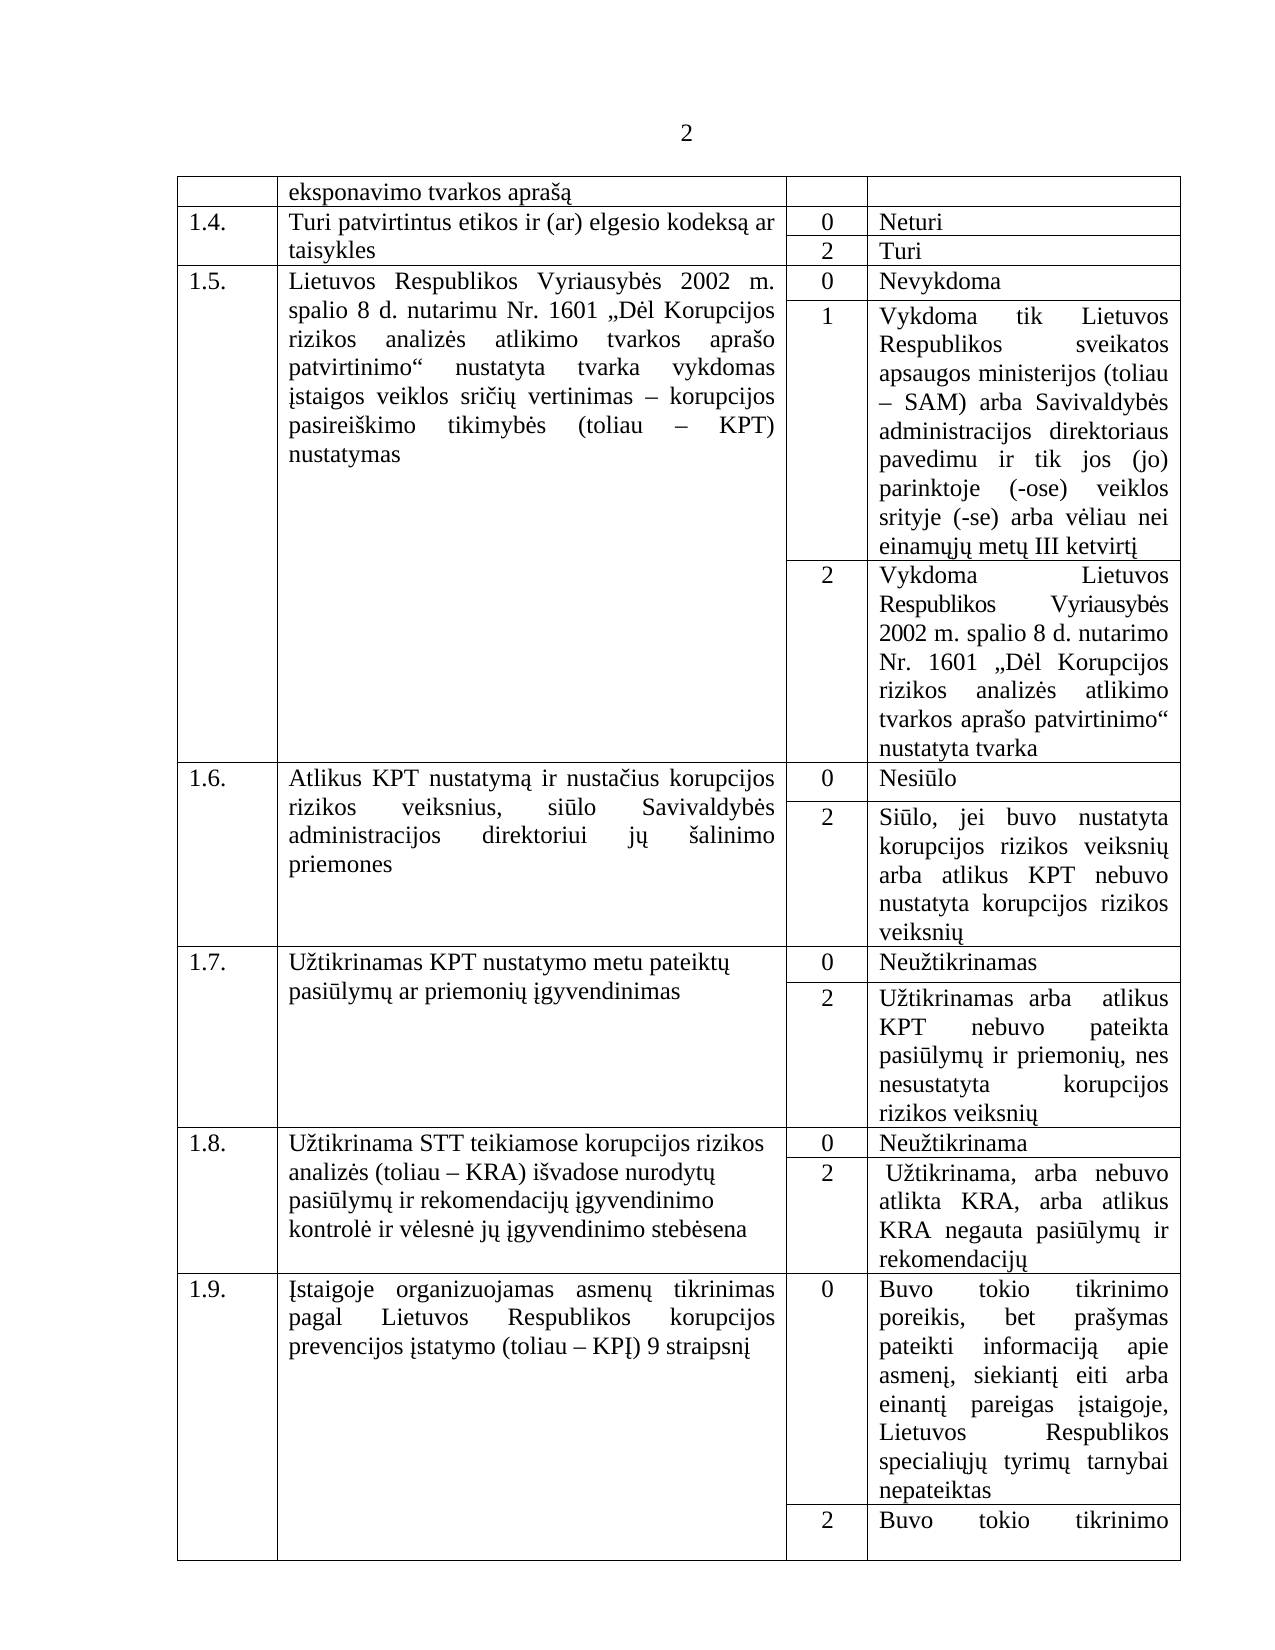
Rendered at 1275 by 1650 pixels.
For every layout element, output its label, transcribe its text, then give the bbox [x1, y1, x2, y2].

table_cell 1.4. [178, 207, 277, 265]
table_cell Neturi [868, 207, 1180, 235]
table_cell Neužtikrinamas [868, 947, 1180, 982]
table_cell Turi patvirtintus etikos ir (ar) elgesio kodeksą ar taisykles [278, 207, 786, 265]
table_cell Įstaigoje organizuojamas asmenų tikrinimas pagal Lietuvos Respublikos korupcijos prevencijos įstatymo (toliau – KPĮ) 9 straipsnį [278, 1274, 786, 1560]
table_cell Lietuvos Respublikos Vyriausybės 2002 m. spalio 8 d. nutarimu Nr. 1601 „Dėl Korupcijos rizikos analizės atlikimo tvarkos aprašo patvirtinimo“ nustatyta tvarka vykdomas įstaigos veiklos sričių vertinimas – korupcijos pasireiškimo tikimybės (toliau – KPT) nustatymas [278, 266, 786, 762]
table_cell 0 [787, 266, 867, 300]
table_cell Buvo tokio tikrinimo [868, 1505, 1180, 1560]
table_cell 0 [787, 1128, 867, 1157]
table_cell 1 [787, 301, 867, 559]
table_cell 1.5. [178, 266, 277, 762]
table_cell Turi [868, 236, 1180, 265]
table_cell Buvo tokio tikrinimo poreikis, bet prašymas pateikti informaciją apie asmenį, siekiantį eiti arba einantį pareigas įstaigoje, Lietuvos Respublikos specialiųjų tyrimų tarnybai nepateiktas [868, 1274, 1180, 1504]
table_cell Vykdoma tik Lietuvos Respublikos sveikatos apsaugos ministerijos (toliau – SAM) arba Savivaldybės administracijos direktoriaus pavedimu ir tik jos (jo) parinktoje (-ose) veiklos srityje (-se) arba vėliau nei einamųjų metų III ketvirtį [868, 301, 1180, 559]
table_cell Vykdoma Lietuvos Respublikos Vyriausybės 2002 m. spalio 8 d. nutarimo Nr. 1601 „Dėl Korupcijos rizikos analizės atlikimo tvarkos aprašo patvirtinimo“ nustatyta tvarka [868, 561, 1180, 762]
table_cell Siūlo, jei buvo nustatyta korupcijos rizikos veiksnių arba atlikus KPT nebuvo nustatyta korupcijos rizikos veiksnių [868, 802, 1180, 946]
table_cell Užtikrinamas KPT nustatymo metu pateiktų pasiūlymų ar priemonių įgyvendinimas [278, 947, 786, 1127]
table_cell 0 [787, 763, 867, 801]
table_cell 1.6. [178, 763, 277, 946]
table_cell Nevykdoma [868, 266, 1180, 300]
table_cell [868, 177, 1180, 206]
table_cell Atlikus KPT nustatymą ir nustačius korupcijos rizikos veiksnius, siūlo Savivaldybės administracijos direktoriui jų šalinimo priemones [278, 763, 786, 946]
table_cell 2 [787, 561, 867, 762]
table_cell [178, 177, 277, 206]
table_cell 1.8. [178, 1128, 277, 1273]
table_cell 2 [787, 1505, 867, 1560]
table_cell 0 [787, 207, 867, 235]
table_cell 2 [787, 1158, 867, 1273]
table_cell 2 [787, 236, 867, 265]
table_cell Neužtikrinama [868, 1128, 1180, 1157]
table_cell 1.9. [178, 1274, 277, 1560]
table_cell Nesiūlo [868, 763, 1180, 801]
table_cell 2 [787, 802, 867, 946]
table_cell eksponavimo tvarkos aprašą [278, 177, 786, 206]
table_cell Užtikrinama STT teikiamose korupcijos rizikos analizės (toliau – KRA) išvadose nurodytų pasiūlymų ir rekomendacijų įgyvendinimo kontrolė ir vėlesnė jų įgyvendinimo stebėsena [278, 1128, 786, 1273]
table_cell 0 [787, 1274, 867, 1504]
table_cell 1.7. [178, 947, 277, 1127]
table_cell 0 [787, 947, 867, 982]
table_cell 2 [787, 983, 867, 1127]
table_cell Užtikrinama, arba nebuvo atlikta KRA, arba atlikus KRA negauta pasiūlymų ir rekomendacijų [868, 1158, 1180, 1273]
table_cell [787, 177, 867, 206]
table_cell Užtikrinamas arba atlikus KPT nebuvo pateikta pasiūlymų ir priemonių, nes nesustatyta korupcijos rizikos veiksnių [868, 983, 1180, 1127]
